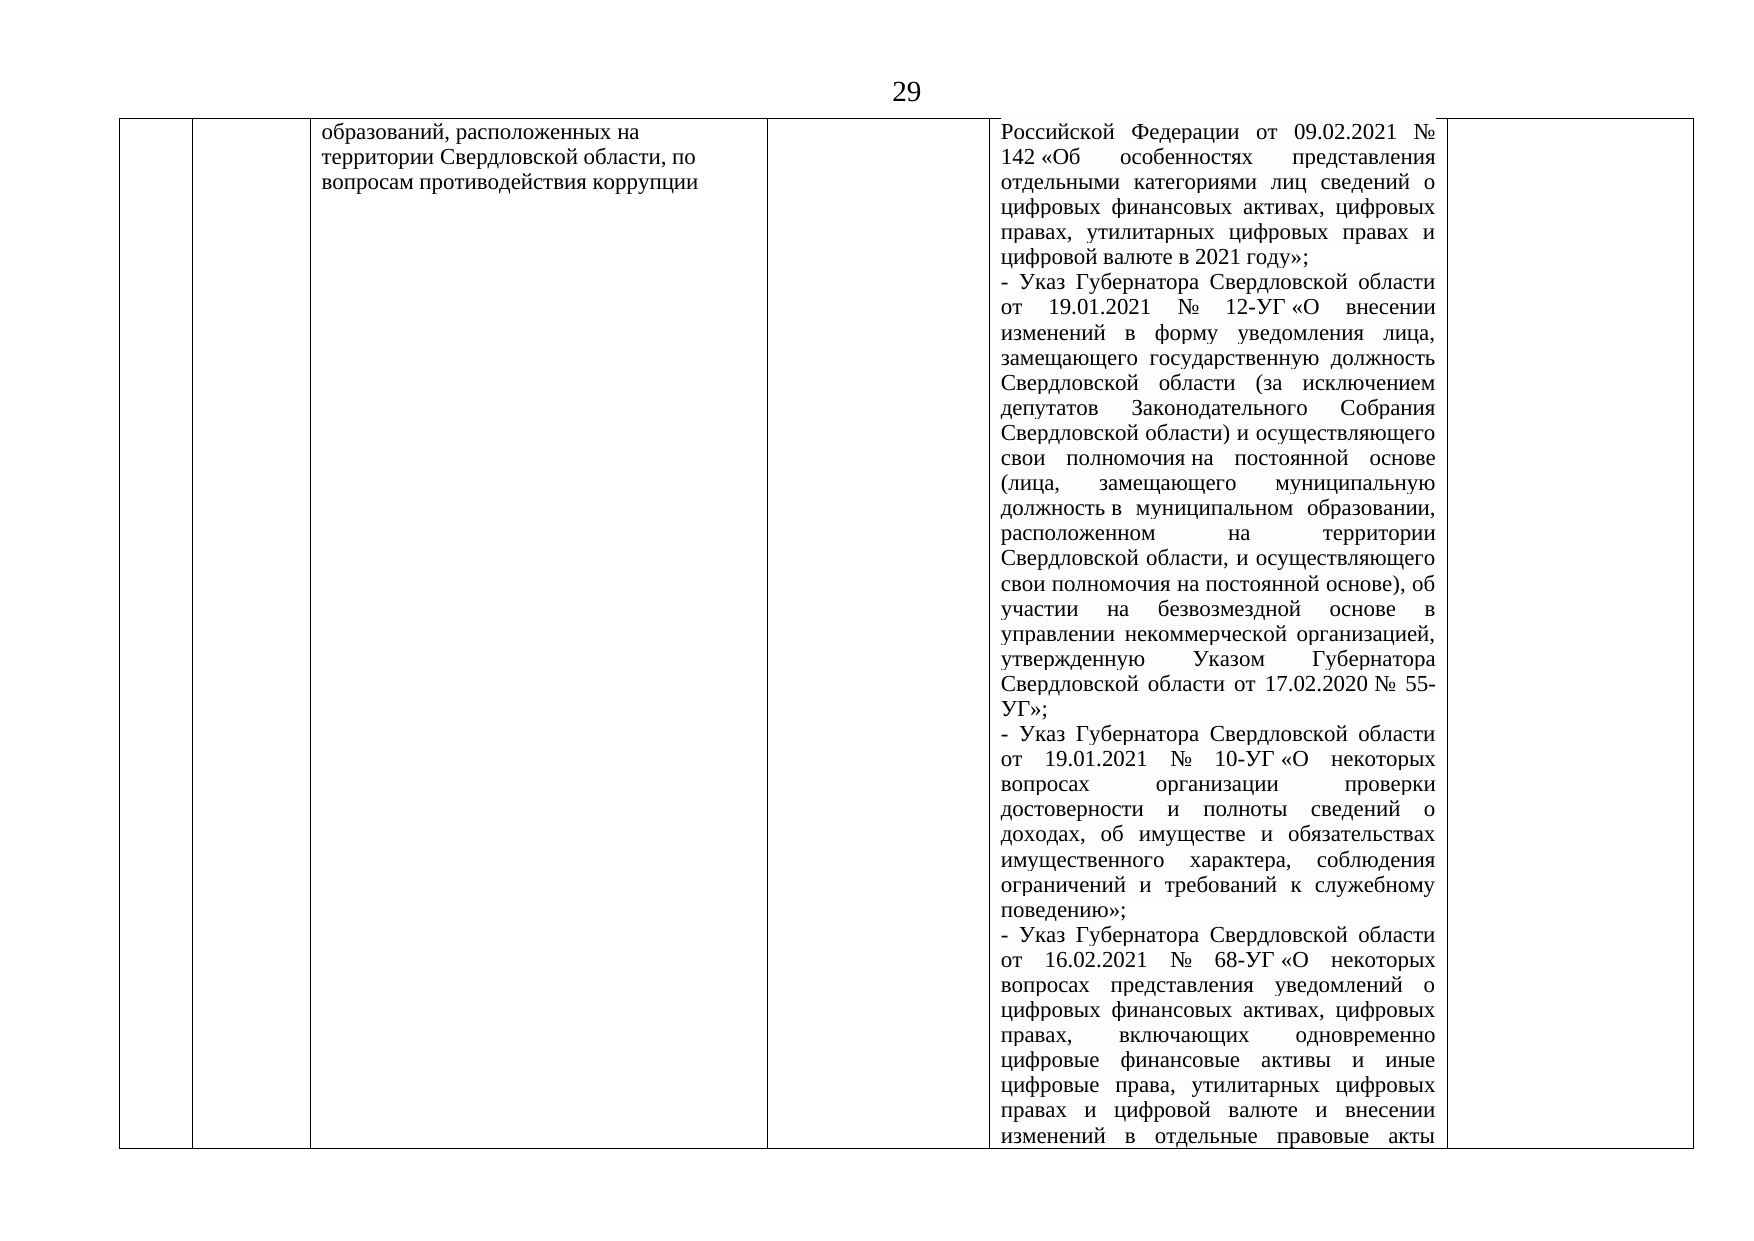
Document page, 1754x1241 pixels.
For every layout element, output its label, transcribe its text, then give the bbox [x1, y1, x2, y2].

table_cell [1448, 119, 1693, 1148]
table_cell [120, 119, 192, 1148]
table_cell образований, расположенных на территории Свердловской области, по вопросам противодействия коррупции [311, 119, 767, 1148]
table_cell [193, 119, 310, 1148]
table_cell [768, 119, 989, 1148]
table_cell Российской Федерации от 09.02.2021 № 142 «Об особенностях представления отдельными категориями лиц сведений о цифровых финансовых активах, цифровых правах, утилитарных цифровых правах и цифровой валюте в 2021 году»; - Указ Губернатора Свердловской области от 19.01.2021 № 12-УГ «О внесении изменений в форму уведомления лица, замещающего государственную должность Свердловской области (за исключением депутатов Законодательного Собрания Свердловской области) и осуществляющего свои полномочия на постоянной основе (лица, замещающего муниципальную должность в муниципальном образовании, расположенном на территории Свердловской области, и осуществляющего свои полномочия на постоянной основе), об участии на безвозмездной основе в управлении некоммерческой организацией, утвержденную Указом Губернатора Свердловской области от 17.02.2020 № 55-УГ»; - Указ Губернатора Свердловской области от 19.01.2021 № 10-УГ «О некоторых вопросах организации проверки достоверности и полноты сведений о доходах, об имуществе и обязательствах имущественного характера, соблюдения ограничений и требований к служебному поведению»; - Указ Губернатора Свердловской области от 16.02.2021 № 68-УГ «О некоторых вопросах представления уведомлений о цифровых финансовых активах, цифровых правах, включающих одновременно цифровые финансовые активы и иные цифровые права, утилитарных цифровых правах и цифровой валюте и внесении изменений в отдельные правовые акты [990, 119, 1447, 1148]
